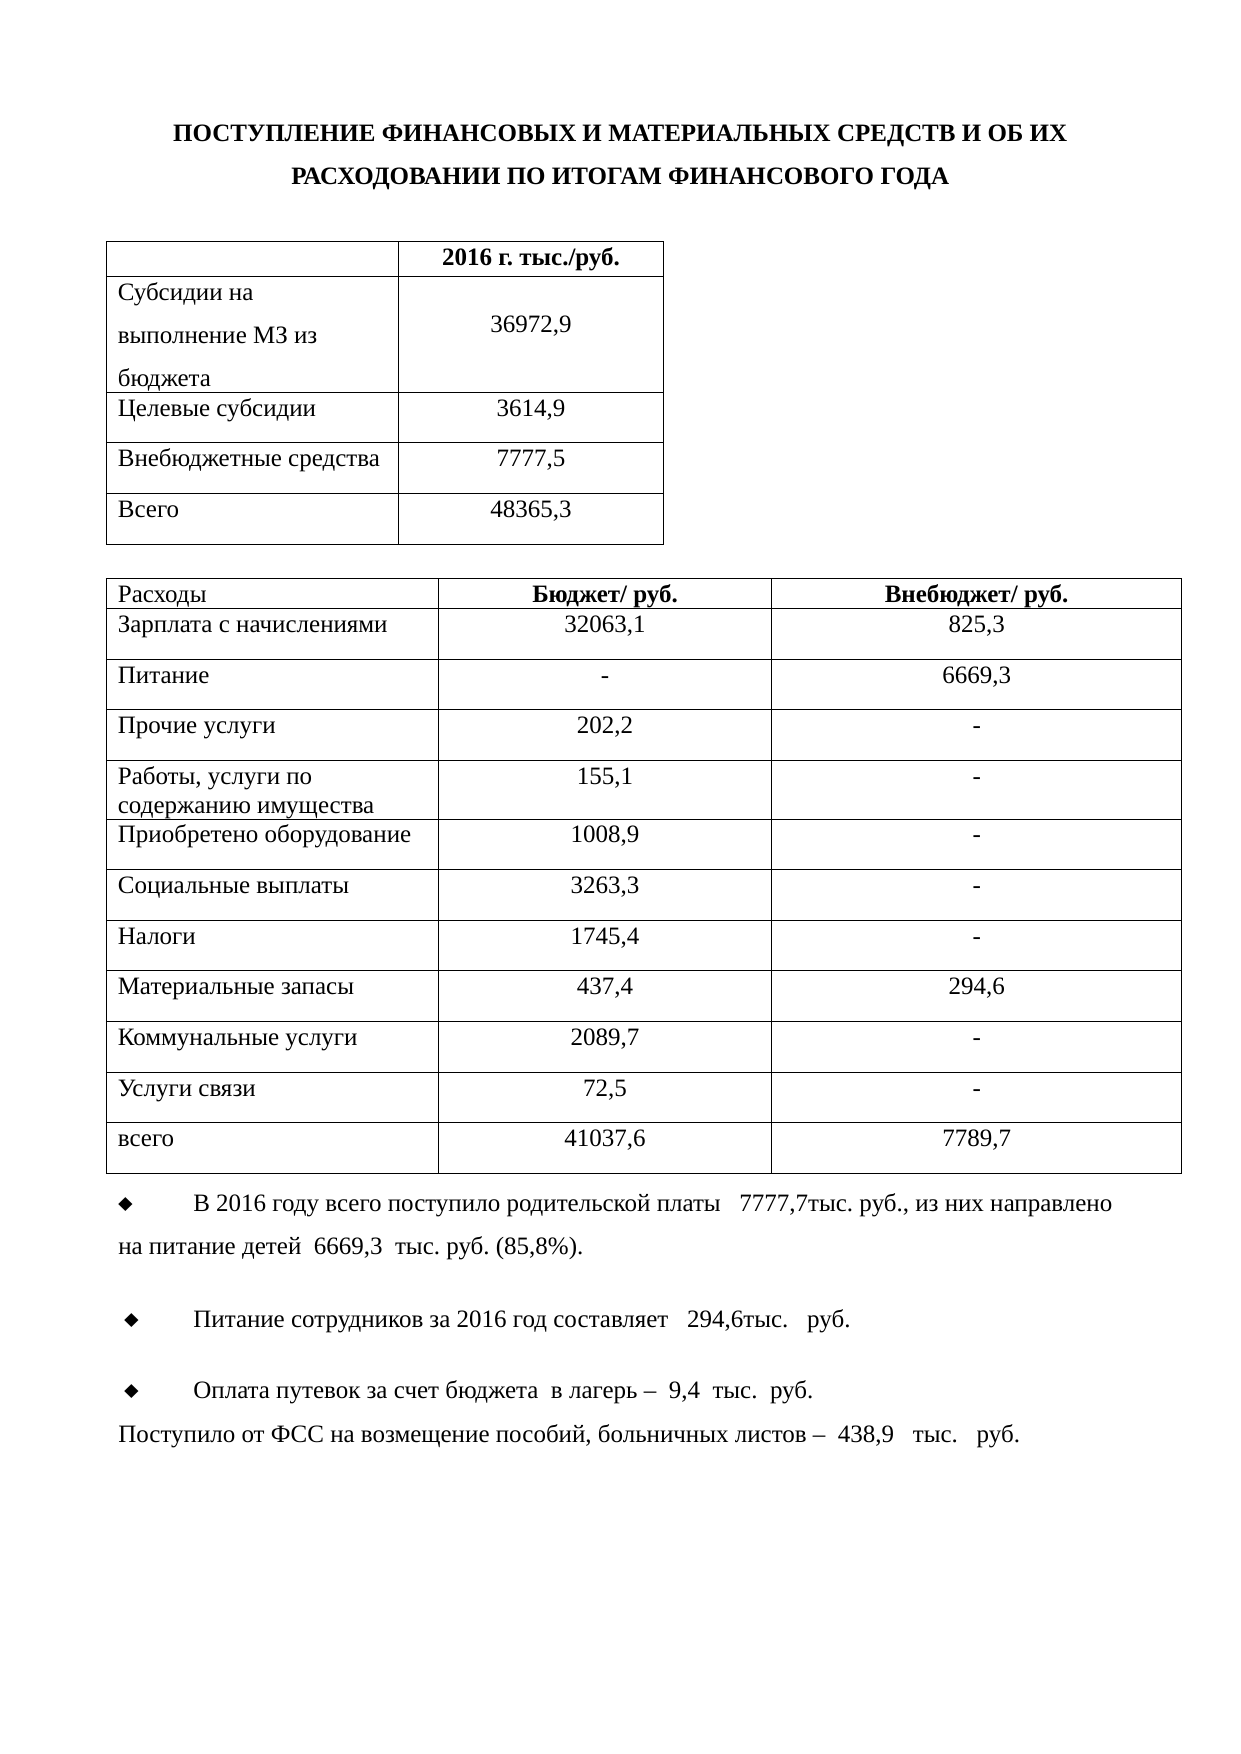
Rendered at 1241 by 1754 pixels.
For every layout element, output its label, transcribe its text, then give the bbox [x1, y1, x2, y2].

table_cell 1008,9 [439, 820, 771, 869]
table_cell 7777,5 [399, 443, 663, 493]
table_cell Субсидии на выполнение МЗ из бюджета [107, 277, 398, 392]
table_cell 825,3 [772, 609, 1181, 659]
table_cell Зарплата с начислениями [107, 609, 438, 659]
table_cell - [772, 761, 1181, 818]
list В 2016 году всего поступило родительской платы 7777,7тыс. руб., из них направлено на питание детей 6669,3 тыс. руб. (85,8%). [118, 1174, 1122, 1260]
table_cell Социальные выплаты [107, 870, 438, 920]
list Питание сотрудников за 2016 год составляет 294,6тыс. руб. [124, 1304, 1122, 1332]
table_cell 3614,9 [399, 393, 663, 442]
table_cell - [772, 1073, 1181, 1122]
text Поступило от ФСС на возмещение пособий, больничных листов – 438,9 тыс. руб. [118, 1419, 1122, 1447]
table_cell 1745,4 [439, 921, 771, 970]
table_cell 3263,3 [439, 870, 771, 920]
table_cell 202,2 [439, 710, 771, 760]
table_cell 437,4 [439, 971, 771, 1021]
table_cell - [772, 820, 1181, 869]
list Оплата путевок за счет бюджета в лагерь – 9,4 тыс. руб. [124, 1376, 1122, 1404]
table_cell всего [107, 1123, 438, 1173]
table_cell - [772, 1022, 1181, 1072]
table_cell 294,6 [772, 971, 1181, 1021]
table_cell Внебюджетные средства [107, 443, 398, 493]
table_cell 36972,9 [399, 277, 663, 392]
table_cell Всего [107, 494, 398, 543]
table_cell Работы, услуги по содержанию имущества [107, 761, 438, 818]
table_header Расходы [107, 579, 438, 608]
table_cell - [772, 921, 1181, 970]
list [118, 564, 1122, 578]
table_cell 41037,6 [439, 1123, 771, 1173]
table_header Внебюджет/ руб. [772, 579, 1181, 608]
table_cell 155,1 [439, 761, 771, 818]
table_cell Налоги [107, 921, 438, 970]
table_cell 32063,1 [439, 609, 771, 659]
table_header Бюджет/ руб. [439, 579, 771, 608]
table_header 2016 г. тыс./руб. [399, 242, 663, 276]
table_cell - [772, 710, 1181, 760]
table_cell - [772, 870, 1181, 920]
table_cell 6669,3 [772, 660, 1181, 709]
table_header [107, 242, 398, 276]
table_cell - [439, 660, 771, 709]
table_cell Прочие услуги [107, 710, 438, 760]
table_cell Приобретено оборудование [107, 820, 438, 869]
table_cell 72,5 [439, 1073, 771, 1122]
table_cell Питание [107, 660, 438, 709]
table_cell 7789,7 [772, 1123, 1181, 1173]
text Поступление финансовых и материальных средств и об их расходовании по итогам финансового года [118, 118, 1122, 190]
table_cell 2089,7 [439, 1022, 771, 1072]
table_cell 48365,3 [399, 494, 663, 543]
table_cell Целевые субсидии [107, 393, 398, 442]
table_cell Услуги связи [107, 1073, 438, 1122]
table_cell Материальные запасы [107, 971, 438, 1021]
table_cell Коммунальные услуги [107, 1022, 438, 1072]
